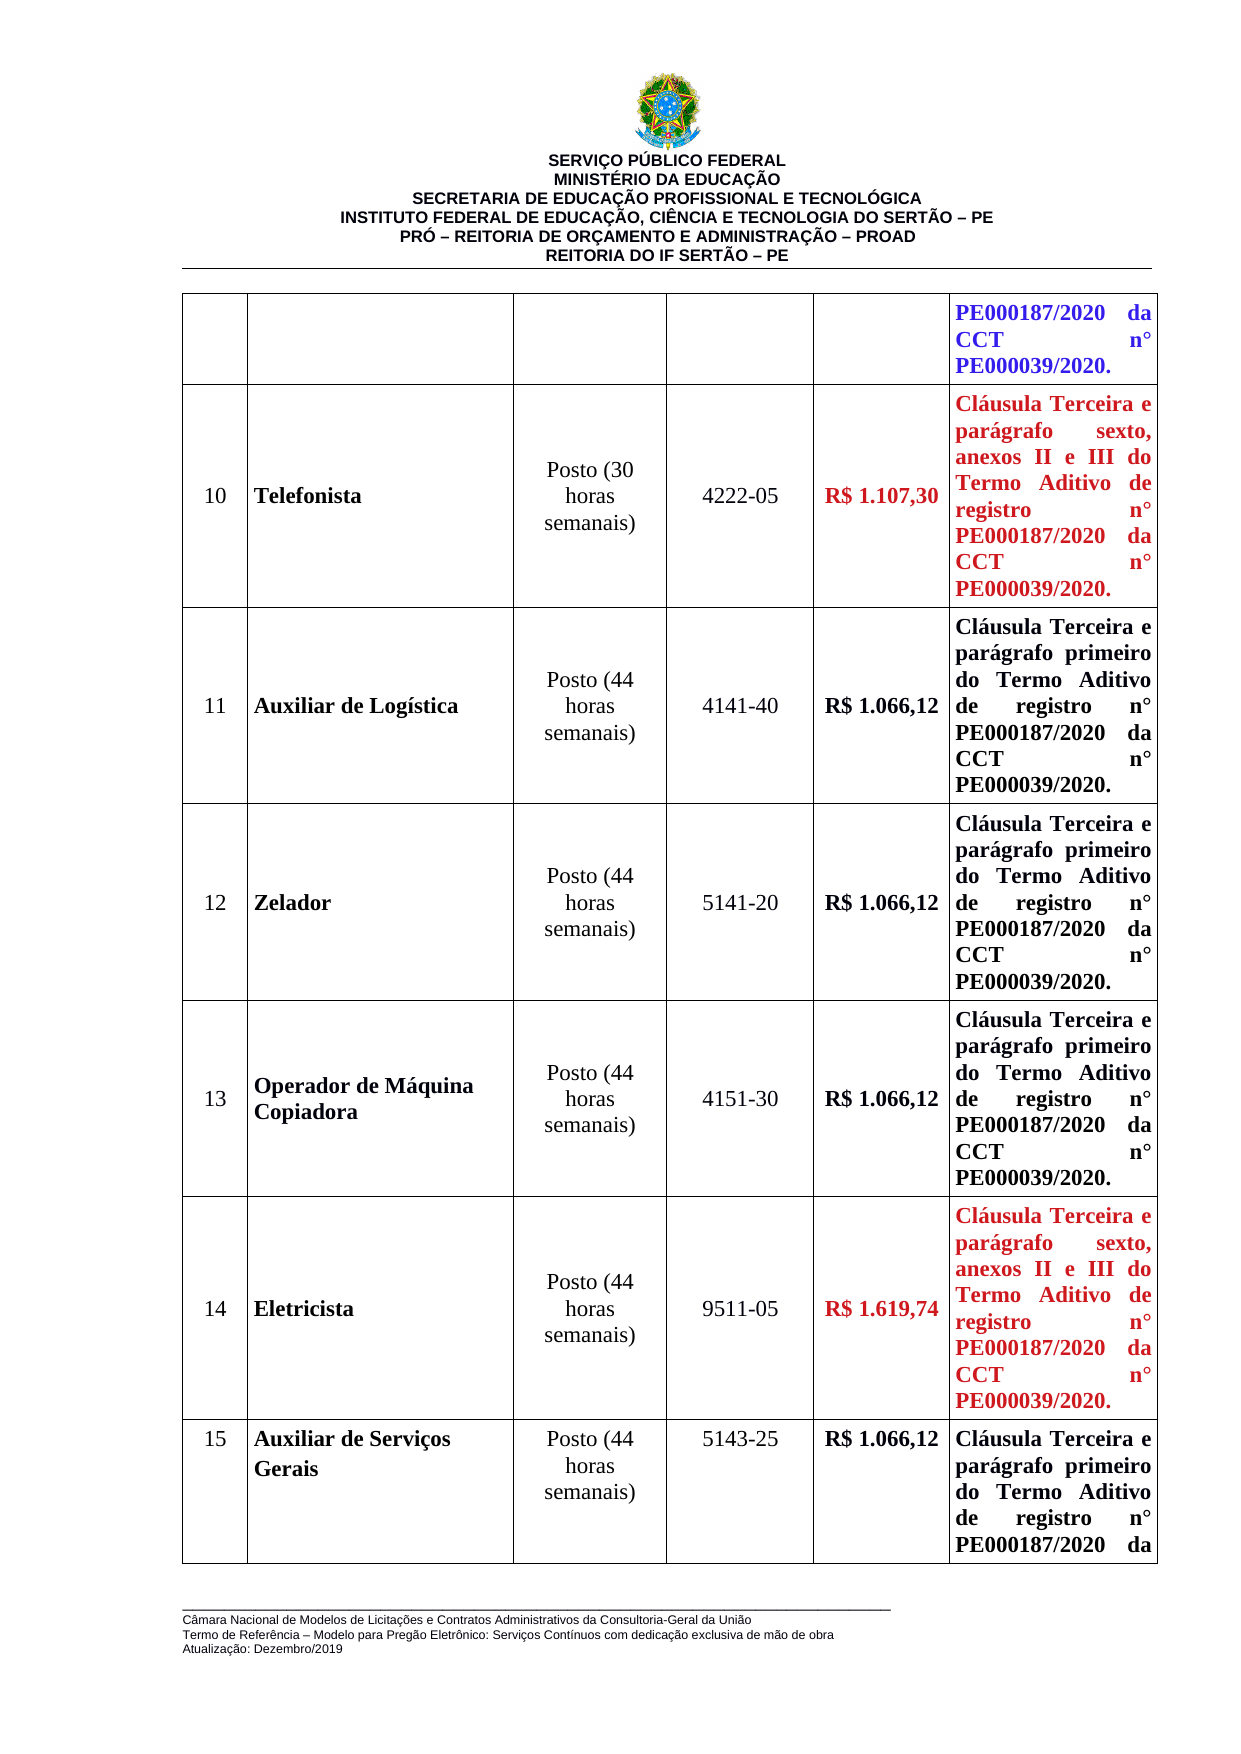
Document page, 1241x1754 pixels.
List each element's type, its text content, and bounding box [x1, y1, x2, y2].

table_cell Posto (44 horas semanais) [514, 1197, 666, 1419]
table_cell 12 [183, 804, 247, 1000]
table_cell Auxiliar de Logística [248, 608, 513, 803]
table_cell 4222-05 [667, 385, 813, 607]
table_cell [514, 294, 666, 384]
table_cell Cláusula Terceira e parágrafo primeiro do Termo Aditivo de registro n° PE000187/2020 da CCT n° PE000039/2020. [950, 804, 1157, 1000]
table_cell Cláusula Terceira e parágrafo primeiro do Termo Aditivo de registro n° PE000187/2020 da [950, 1420, 1157, 1563]
table_cell 4141-40 [667, 608, 813, 803]
table_cell 5143-25 [667, 1420, 813, 1563]
table_cell 5141-20 [667, 804, 813, 1000]
table_cell Cláusula Terceira e parágrafo primeiro do Termo Aditivo de registro n° PE000187/2020 da CCT n° PE000039/2020. [950, 1001, 1157, 1196]
table_cell R$ 1.107,30 [814, 385, 949, 607]
table_cell Auxiliar de Serviços Gerais [248, 1420, 513, 1563]
table_cell Posto (30 horas semanais) [514, 385, 666, 607]
table_cell Eletricista [248, 1197, 513, 1419]
table_cell Posto (44 horas semanais) [514, 804, 666, 1000]
table_cell R$ 1.619,74 [814, 1197, 949, 1419]
table_cell Posto (44 horas semanais) [514, 608, 666, 803]
table_cell Posto (44 horas semanais) [514, 1420, 666, 1563]
table_cell 11 [183, 608, 247, 803]
table_cell R$ 1.066,12 [814, 1001, 949, 1196]
table_cell Operador de Máquina Copiadora [248, 1001, 513, 1196]
table_cell Posto (44 horas semanais) [514, 1001, 666, 1196]
table_cell [183, 294, 247, 384]
table_cell R$ 1.066,12 [814, 1420, 949, 1563]
table_cell PE000187/2020 da CCT n° PE000039/2020. [950, 294, 1157, 384]
table_cell Cláusula Terceira e parágrafo sexto, anexos II e III do Termo Aditivo de registro n° PE000187/2020 da CCT n° PE000039/2020. [950, 385, 1157, 607]
table_cell 10 [183, 385, 247, 607]
table_cell [667, 294, 813, 384]
table_cell Zelador [248, 804, 513, 1000]
table_cell 13 [183, 1001, 247, 1196]
table_cell 14 [183, 1197, 247, 1419]
table_cell 4151-30 [667, 1001, 813, 1196]
table_cell [814, 294, 949, 384]
table_cell R$ 1.066,12 [814, 608, 949, 803]
table_cell R$ 1.066,12 [814, 804, 949, 1000]
table_cell 15 [183, 1420, 247, 1563]
table_cell Telefonista [248, 385, 513, 607]
table_cell [248, 294, 513, 384]
table_cell 9511-05 [667, 1197, 813, 1419]
table_cell Cláusula Terceira e parágrafo sexto, anexos II e III do Termo Aditivo de registro n° PE000187/2020 da CCT n° PE000039/2020. [950, 1197, 1157, 1419]
table_cell Cláusula Terceira e parágrafo primeiro do Termo Aditivo de registro n° PE000187/2020 da CCT n° PE000039/2020. [950, 608, 1157, 803]
